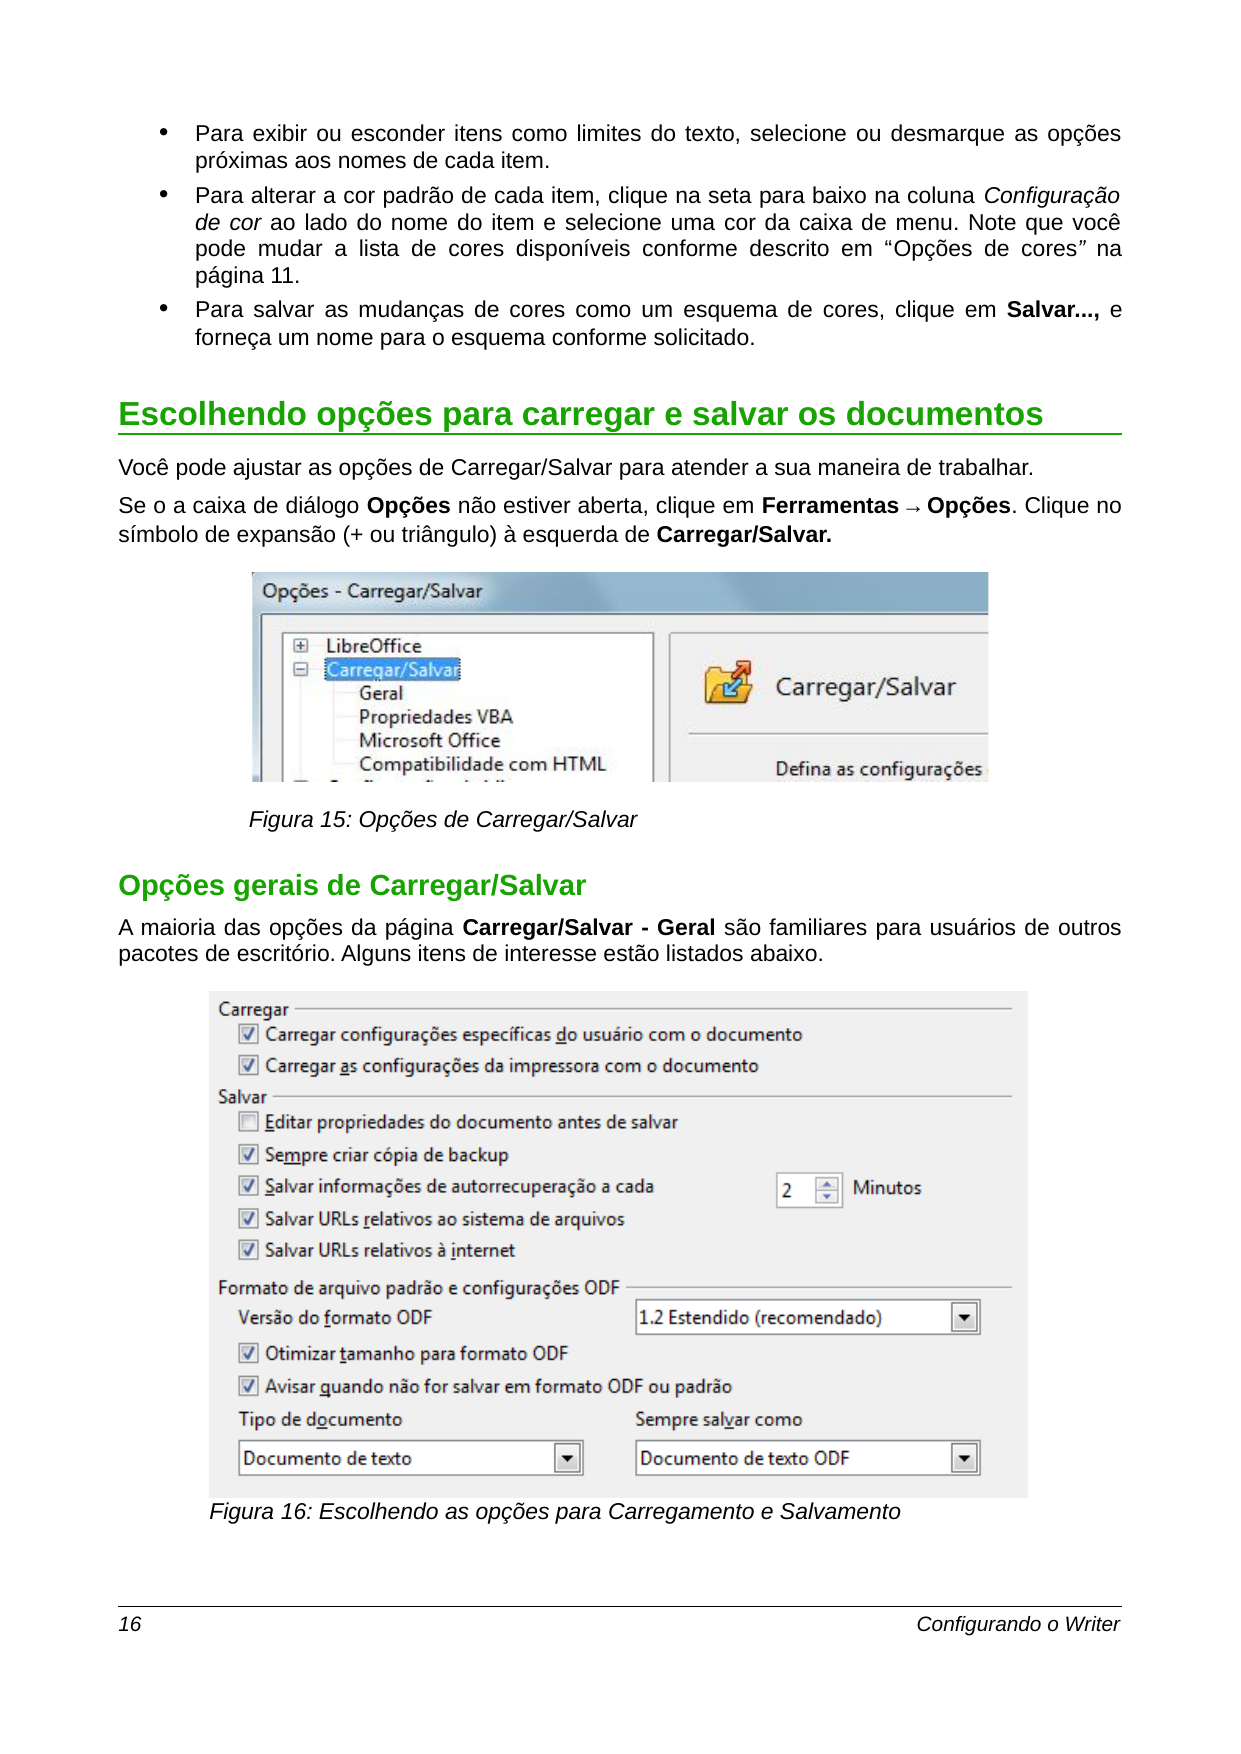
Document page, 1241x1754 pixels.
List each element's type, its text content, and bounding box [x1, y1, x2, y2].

text Figura 16: Escolhendo as opções para Carregamento e Salvamento [209, 1498, 1031, 1524]
picture [251, 572, 989, 782]
list Para alterar a cor padrão de cada item, clique na seta para baixo na coluna Configuração de cor ao lado do nome do item e selecione uma cor da caixa de menu. Note que você pode mudar a lista de cores disponíveis conforme descrito em “Opções de cores” na página 11. [156, 180, 1122, 288]
text Figura 15: Opções de Carregar/Salvar [249, 806, 992, 832]
text Se o a caixa de diálogo Opções não estiver aberta, clique em Ferramentas → Opções. Clique no símbolo de expansão (+ ou triângulo) à esquerda de Carregar/Salvar. [118, 492, 1122, 547]
list Para salvar as mudanças de cores como um esquema de cores, clique em Salvar..., e forneça um nome para o esquema conforme solicitado. [156, 294, 1122, 350]
text A maioria das opções da página Carregar/Salvar - Geral são familiares para usuários de outros pacotes de escritório. Alguns itens de interesse estão listados abaixo. [118, 914, 1122, 967]
subtitle Escolhendo opções para carregar e salvar os documentos [118, 394, 1122, 433]
list Para exibir ou esconder itens como limites do texto, selecione ou desmarque as opções próximas aos nomes de cada item. [156, 118, 1122, 174]
subtitle Opções gerais de Carregar/Salvar [118, 868, 1122, 902]
text Você pode ajustar as opções de Carregar/Salvar para atender a sua maneira de trabalhar. [118, 453, 1122, 480]
picture [209, 991, 1028, 1498]
